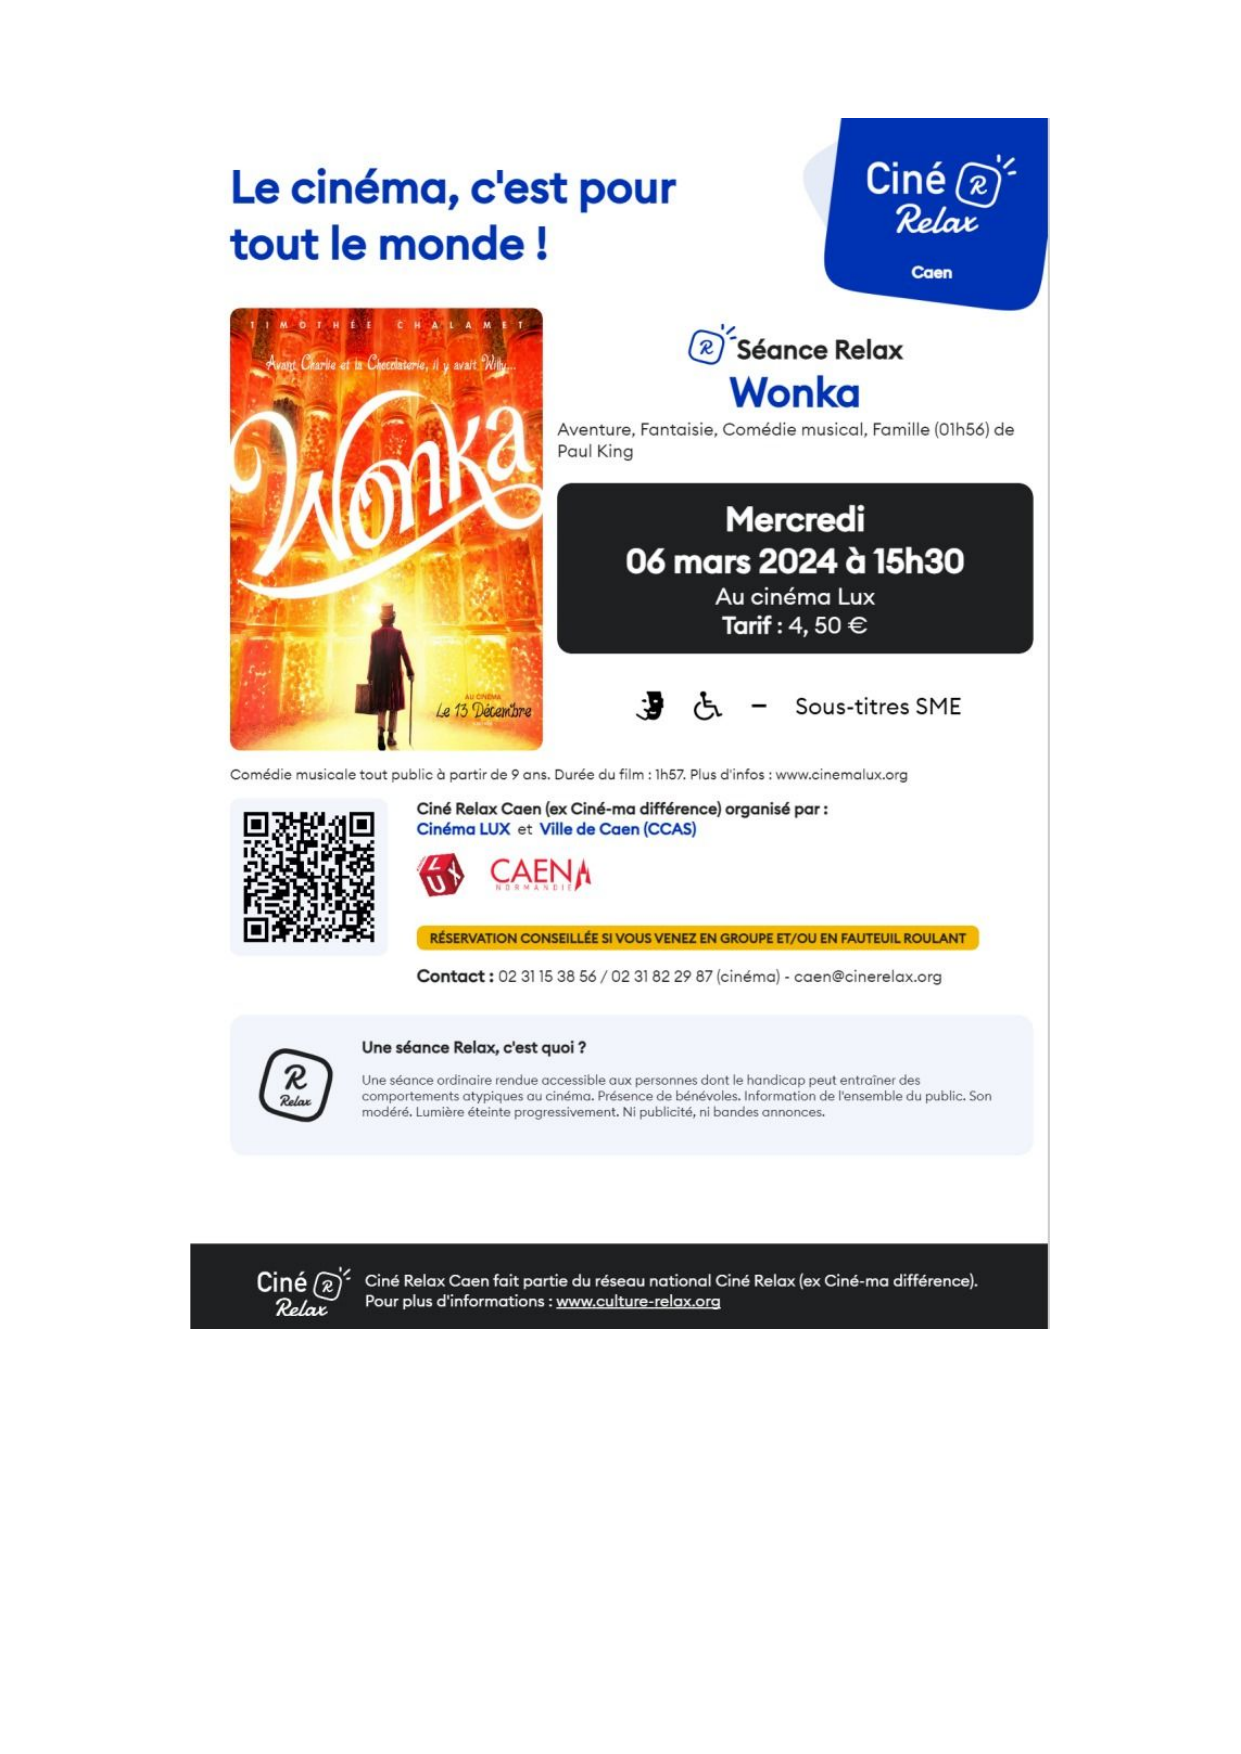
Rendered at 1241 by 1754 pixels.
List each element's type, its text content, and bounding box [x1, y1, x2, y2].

table_cell PETIT RAPPEL [118, 118, 190, 1329]
table_cell PETIT RAPPEL [1050, 118, 1122, 1329]
table_cell [118, 1329, 1122, 1334]
picture [190, 118, 1050, 1329]
